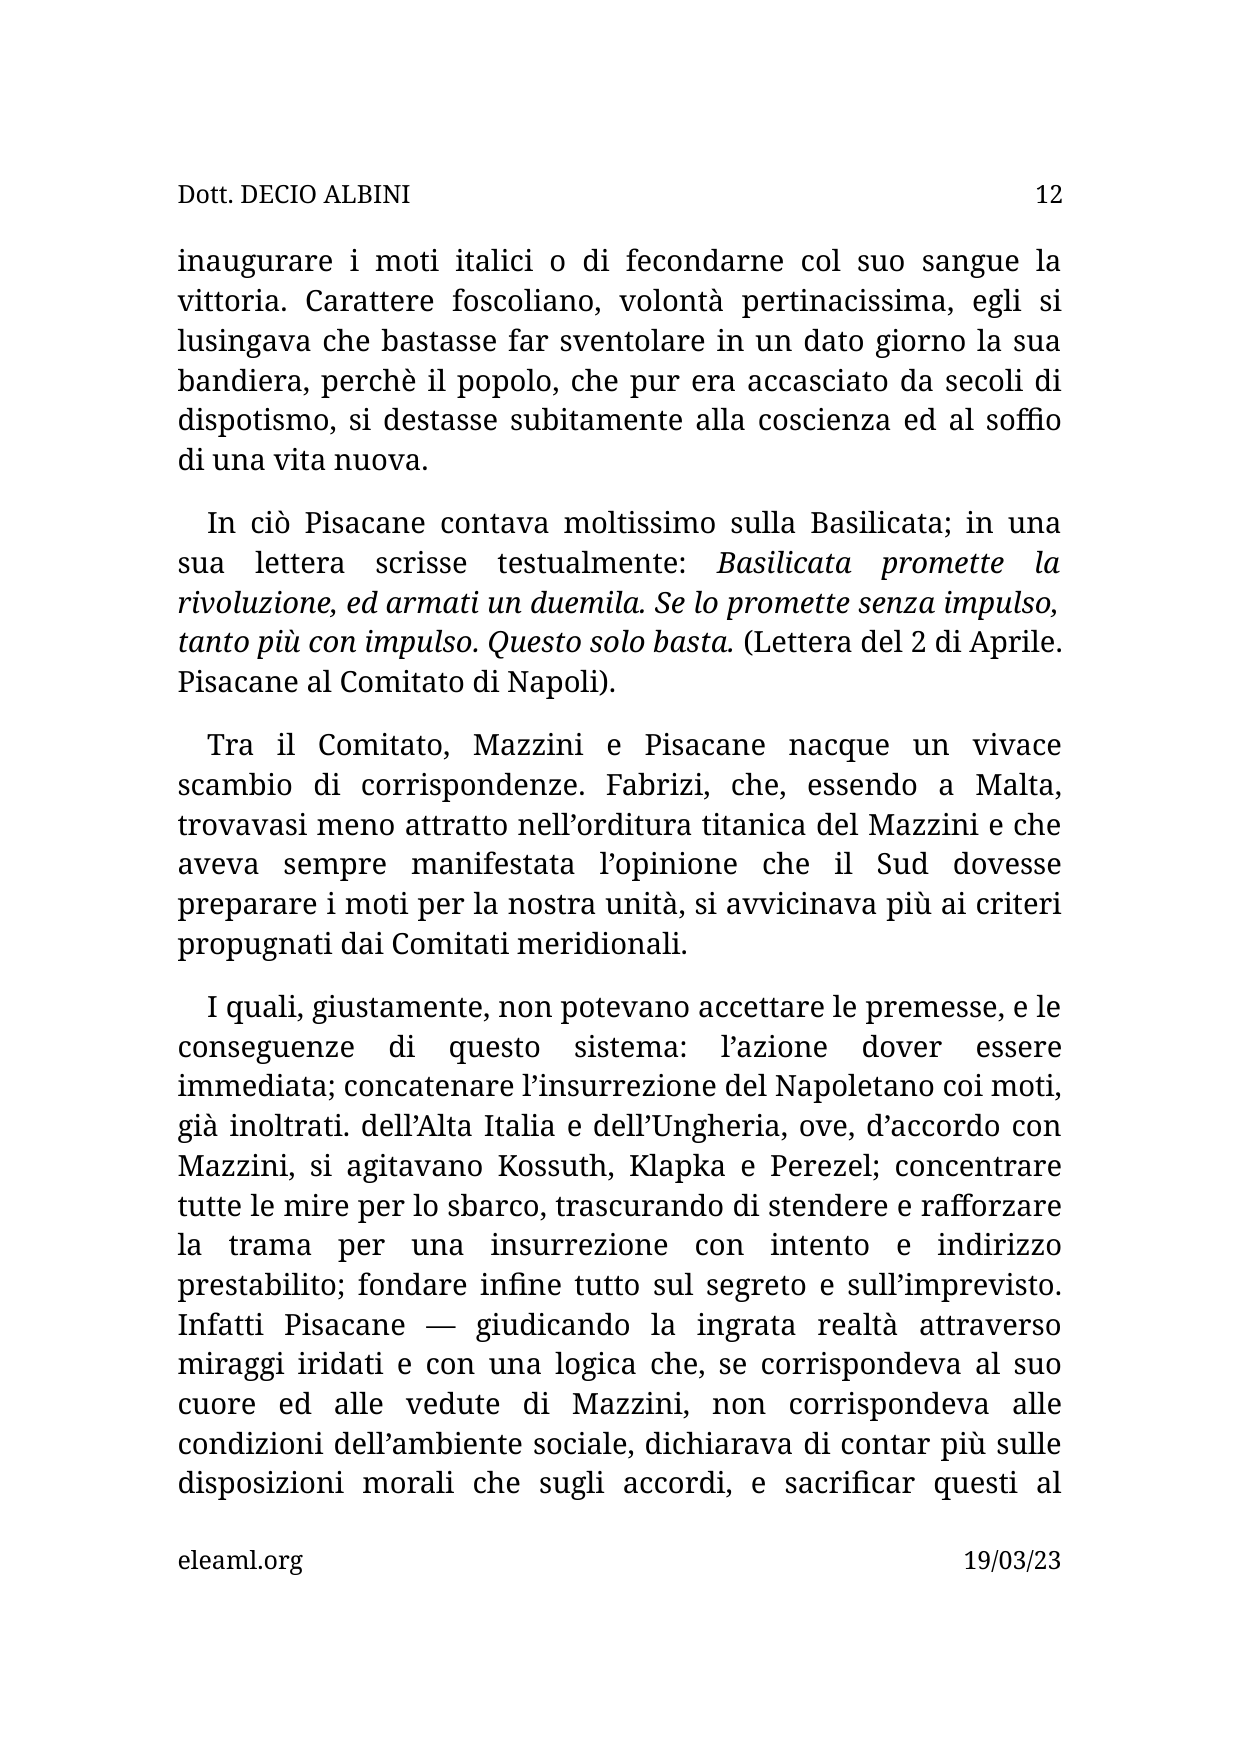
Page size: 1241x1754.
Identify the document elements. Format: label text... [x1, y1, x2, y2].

text Tra il Comitato, Mazzini e Pisacane nacque un vivace scambio di corrispondenze. Fabrizi, che, essendo a Malta, trovavasi meno attratto nell’orditura titanica del Mazzini e che aveva sempre manifestata l’opinione che il Sud dovesse preparare i moti per la nostra unità, si avvicinava più ai criteri propugnati dai Comitati meridionali. [177, 724, 1063, 963]
text I quali, giustamente, non potevano accettare le premesse, e le conseguenze di questo sistema: l’azione dover essere immediata; concatenare l’insurrezione del Napoletano coi moti, già inoltrati. dell’Alta Italia e dell’Ungheria, ove, d’accordo con Mazzini, si agitavano Kossuth, Klapka e Perezel; concentrare tutte le mire per lo sbarco, trascurando di stendere e rafforzare la trama per una insurrezione con intento e indirizzo prestabilito; fondare infine tutto sul segreto e sull’imprevisto. Infatti Pisacane — giudicando la ingrata realtà attraverso miraggi iridati e con una logica che, se corrispondeva al suo cuore ed alle vedute di Mazzini, non corrispondeva alle condizioni dell’ambiente sociale, dichiarava di contar più sulle disposizioni morali che sugli accordi, e sacrificar questi al [177, 986, 1063, 1502]
text In ciò Pisacane contava moltissimo sulla Basilicata; in una sua lettera scrisse testualmente: Basilicata promette la rivoluzione, ed armati un duemila. Se lo promette senza impulso, tanto più con impulso. Questo solo basta. (Lettera del 2 di Aprile. Pisacane al Comitato di Napoli). [177, 502, 1063, 701]
text inaugurare i moti italici o di fecondarne col suo sangue la vittoria. Carattere foscoliano, volontà pertinacissima, egli si lusingava che bastasse far sventolare in un dato giorno la sua bandiera, perchè il popolo, che pur era accasciato da secoli di dispotismo, si destasse subitamente alla coscienza ed al soffio di una vita nuova. [177, 241, 1063, 479]
